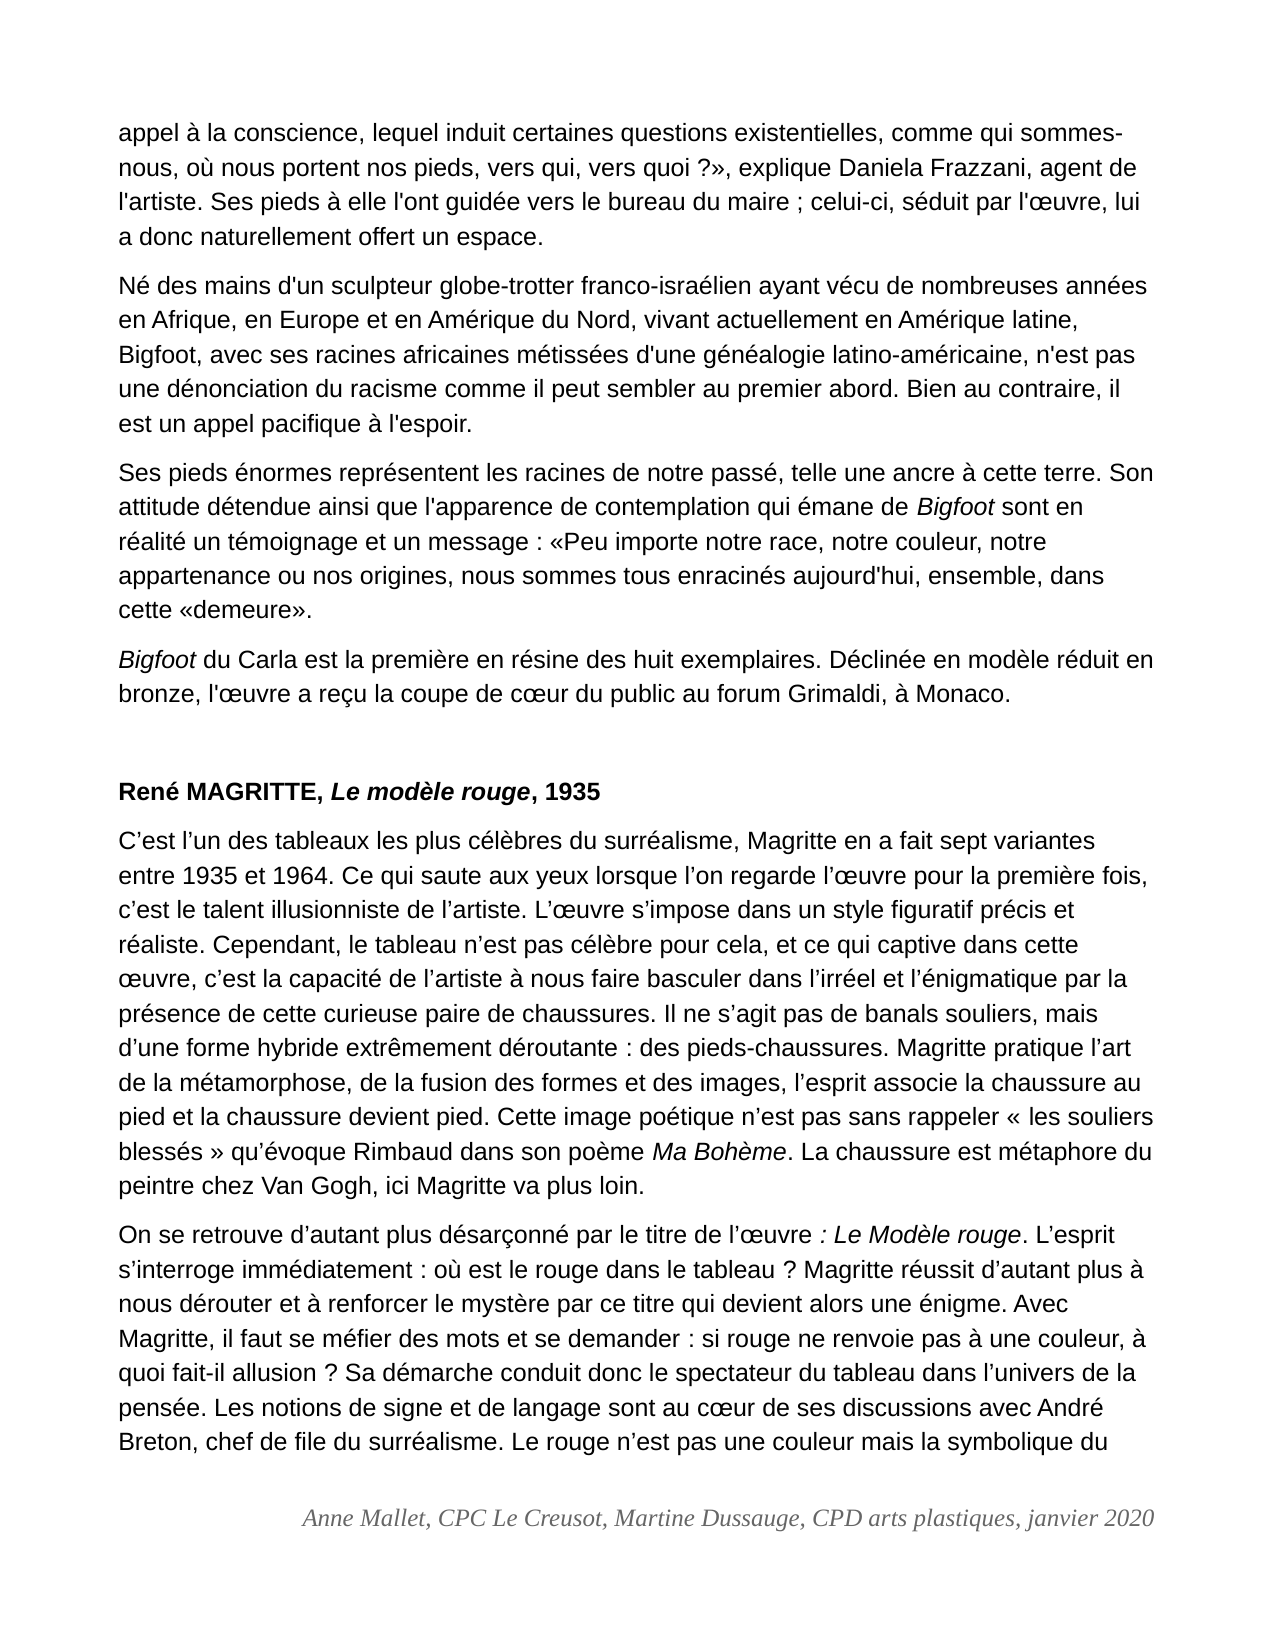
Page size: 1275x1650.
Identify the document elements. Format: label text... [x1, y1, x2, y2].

text C’est l’un des tableaux les plus célèbres du surréalisme, Magritte en a fait sept variantes entre 1935 et 1964. Ce qui saute aux yeux lorsque l’on regarde l’œuvre pour la première fois, c’est le talent illusionniste de l’artiste. L’œuvre s’impose dans un style figuratif précis et réaliste. Cependant, le tableau n’est pas célèbre pour cela, et ce qui captive dans cette œuvre, c’est la capacité de l’artiste à nous faire basculer dans l’irréel et l’énigmatique par la présence de cette curieuse paire de chaussures. Il ne s’agit pas de banals souliers, mais d’une forme hybride extrêmement déroutante : des pieds-chaussures. Magritte pratique l’art de la métamorphose, de la fusion des formes et des images, l’esprit associe la chaussure au pied et la chaussure devient pied. Cette image poétique n’est pas sans rappeler « les souliers blessés » qu’évoque Rimbaud dans son poème Ma Bohème. La chaussure est métaphore du peintre chez Van Gogh, ici Magritte va plus loin. [118, 826, 1157, 1200]
text Né des mains d'un sculpteur globe-trotter franco-israélien ayant vécu de nombreuses années en Afrique, en Europe et en Amérique du Nord, vivant actuellement en Amérique latine, Bigfoot, avec ses racines africaines métissées d'une généalogie latino-américaine, n'est pas une dénonciation du racisme comme il peut sembler au premier abord. Bien au contraire, il est un appel pacifique à l'espoir. [118, 271, 1157, 437]
text On se retrouve d’autant plus désarçonné par le titre de l’œuvre : Le Modèle rouge. L’esprit s’interroge immédiatement : où est le rouge dans le tableau ? Magritte réussit d’autant plus à nous dérouter et à renforcer le mystère par ce titre qui devient alors une énigme. Avec Magritte, il faut se méfier des mots et se demander : si rouge ne renvoie pas à une couleur, à quoi fait-il allusion ? Sa démarche conduit donc le spectateur du tableau dans l’univers de la pensée. Les notions de signe et de langage sont au cœur de ses discussions avec André Breton, chef de file du surréalisme. Le rouge n’est pas une couleur mais la symbolique du [118, 1220, 1157, 1456]
text Bigfoot du Carla est la première en résine des huit exemplaires. Déclinée en modèle réduit en bronze, l'œuvre a reçu la coupe de cœur du public au forum Grimaldi, à Monaco. [118, 644, 1157, 708]
text appel à la conscience, lequel induit certaines questions existentielles, comme qui sommes-nous, où nous portent nos pieds, vers qui, vers quoi ?», explique Daniela Frazzani, agent de l'artiste. Ses pieds à elle l'ont guidée vers le bureau du maire ; celui-ci, séduit par l'œuvre, lui a donc naturellement offert un espace. [118, 118, 1157, 250]
text Ses pieds énormes représentent les racines de notre passé, telle une ancre à cette terre. Son attitude détendue ainsi que l'apparence de contemplation qui émane de Bigfoot sont en réalité un témoignage et un message : «Peu importe notre race, notre couleur, notre appartenance ou nos origines, nous sommes tous enracinés aujourd'hui, ensemble, dans cette «demeure». [118, 458, 1157, 624]
text René MAGRITTE, Le modèle rouge, 1935 [118, 777, 1157, 806]
